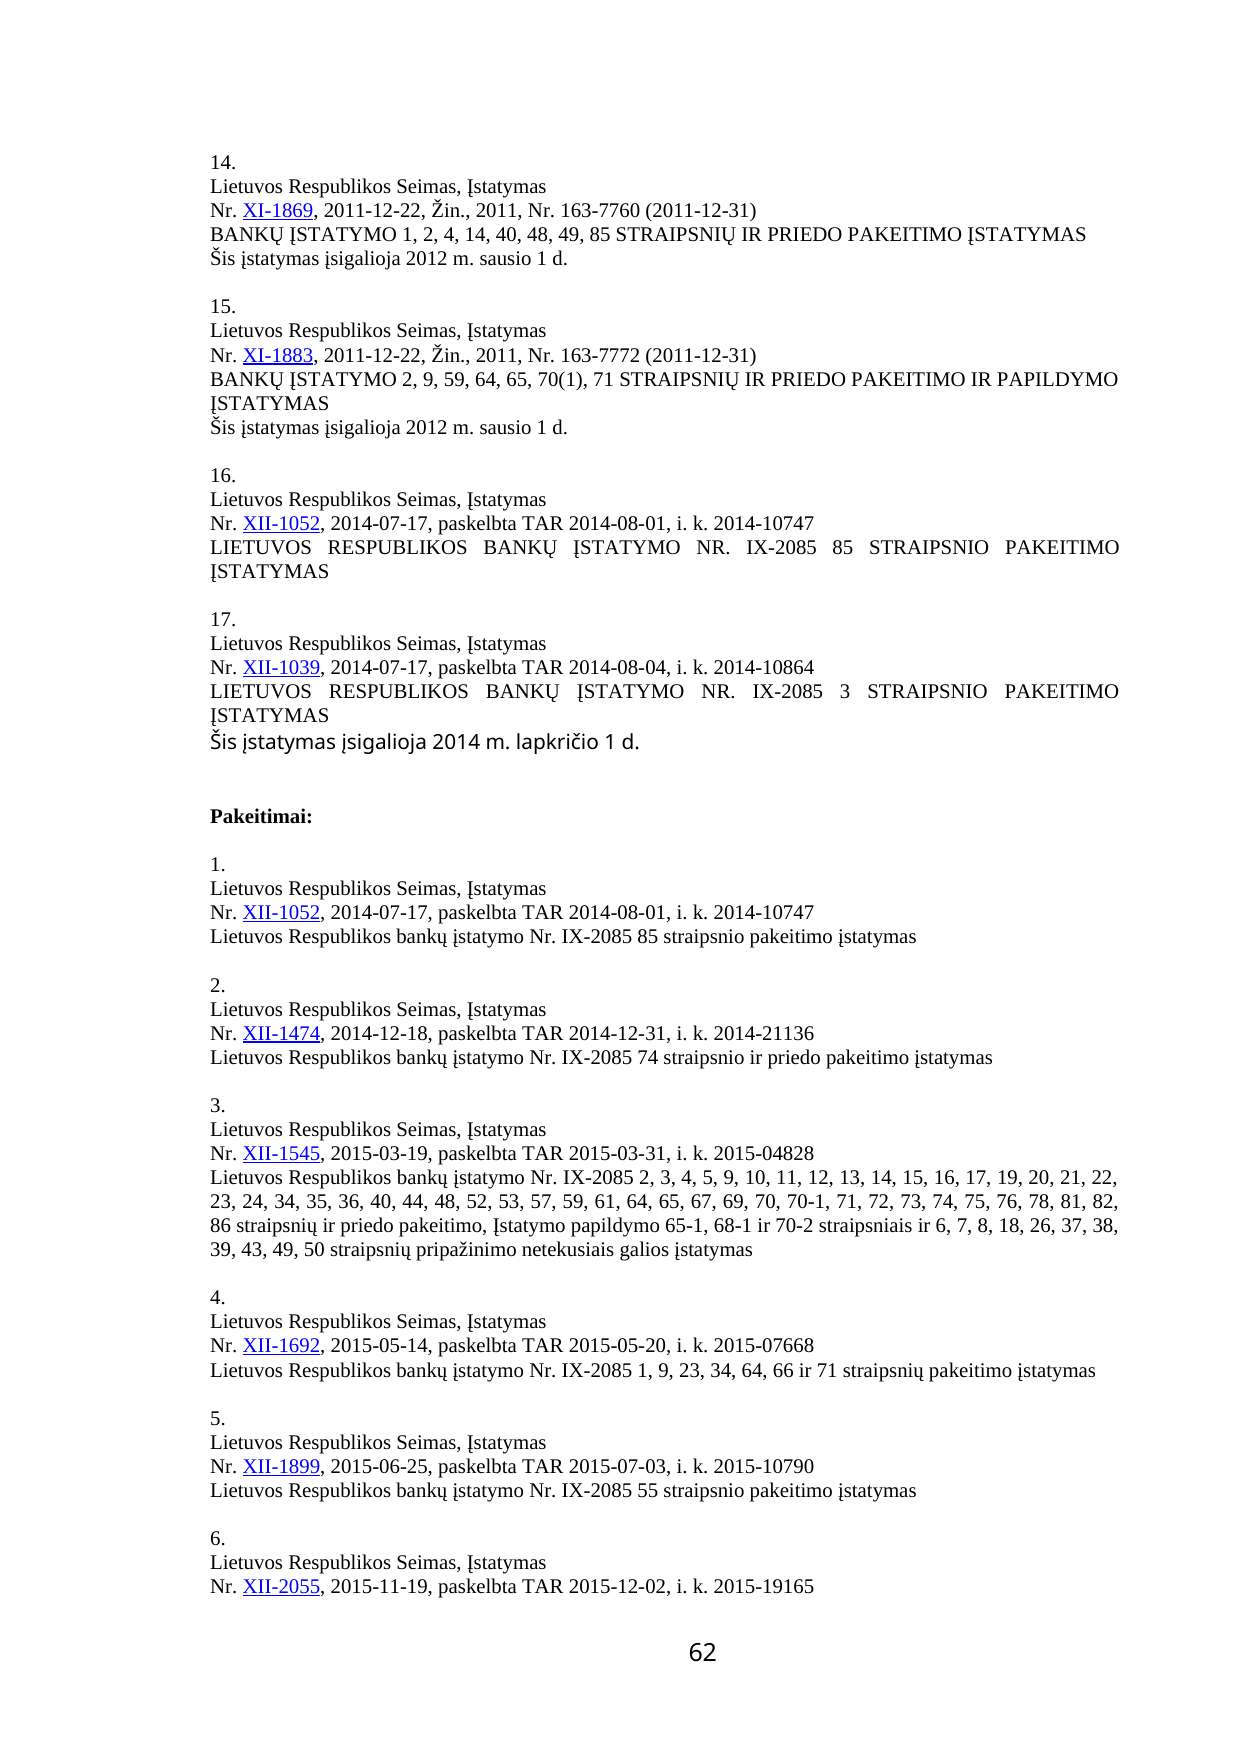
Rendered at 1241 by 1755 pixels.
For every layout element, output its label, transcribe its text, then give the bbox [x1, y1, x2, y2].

text Šis įstatymas įsigalioja 2012 m. sausio 1 d. [210, 246, 1120, 270]
text Nr. XII-1692, 2015-05-14, paskelbta TAR 2015-05-20, i. k. 2015-07668 [210, 1333, 1120, 1357]
text 3. [210, 1093, 1120, 1117]
text Lietuvos Respublikos Seimas, Įstatymas [210, 1117, 1120, 1141]
text LIETUVOS RESPUBLIKOS BANKŲ ĮSTATYMO NR. IX-2085 3 STRAIPSNIO PAKEITIMO ĮSTATYMAS [210, 679, 1120, 727]
text Nr. XI-1869, 2011-12-22, Žin., 2011, Nr. 163-7760 (2011-12-31) [210, 198, 1120, 222]
text Nr. XI-1883, 2011-12-22, Žin., 2011, Nr. 163-7772 (2011-12-31) [210, 342, 1120, 367]
text Lietuvos Respublikos Seimas, Įstatymas [210, 174, 1120, 198]
text Šis įstatymas įsigalioja 2014 m. lapkričio 1 d. [210, 727, 1120, 756]
text 5. [210, 1406, 1120, 1430]
text 17. [210, 607, 1120, 631]
text Nr. XII-1052, 2014-07-17, paskelbta TAR 2014-08-01, i. k. 2014-10747 [210, 900, 1120, 924]
text Nr. XII-2055, 2015-11-19, paskelbta TAR 2015-12-02, i. k. 2015-19165 [210, 1574, 1120, 1598]
text Lietuvos Respublikos Seimas, Įstatymas [210, 1309, 1120, 1333]
text Nr. XII-1052, 2014-07-17, paskelbta TAR 2014-08-01, i. k. 2014-10747 [210, 511, 1120, 535]
text Lietuvos Respublikos Seimas, Įstatymas [210, 631, 1120, 655]
text Nr. XII-1474, 2014-12-18, paskelbta TAR 2014-12-31, i. k. 2014-21136 [210, 1021, 1120, 1045]
text Lietuvos Respublikos Seimas, Įstatymas [210, 487, 1120, 511]
text Lietuvos Respublikos Seimas, Įstatymas [210, 997, 1120, 1021]
text 1. [210, 852, 1120, 876]
text 2. [210, 972, 1120, 997]
text 6. [210, 1526, 1120, 1550]
text Lietuvos Respublikos bankų įstatymo Nr. IX-2085 2, 3, 4, 5, 9, 10, 11, 12, 13, 14, 15, 16, 17, 19, 20, 21, 22, 23, 24, 34, 35, 36, 40, 44, 48, 52, 53, 57, 59, 61, 64, 65, 67, 69, 70, 70-1, 71, 72, 73, 74, 75, 76, 78, 81, 82, 86 straipsnių ir priedo pakeitimo, Įstatymo papildymo 65-1, 68-1 ir 70-2 straipsniais ir 6, 7, 8, 18, 26, 37, 38, 39, 43, 49, 50 straipsnių pripažinimo netekusiais galios įstatymas [210, 1165, 1120, 1261]
text Lietuvos Respublikos bankų įstatymo Nr. IX-2085 85 straipsnio pakeitimo įstatymas [210, 924, 1120, 948]
text Lietuvos Respublikos Seimas, Įstatymas [210, 876, 1120, 900]
text Nr. XII-1545, 2015-03-19, paskelbta TAR 2015-03-31, i. k. 2015-04828 [210, 1141, 1120, 1165]
text Lietuvos Respublikos Seimas, Įstatymas [210, 318, 1120, 342]
text Pakeitimai: [210, 804, 1120, 828]
text Nr. XII-1039, 2014-07-17, paskelbta TAR 2014-08-04, i. k. 2014-10864 [210, 655, 1120, 679]
text 16. [210, 463, 1120, 487]
text Nr. XII-1899, 2015-06-25, paskelbta TAR 2015-07-03, i. k. 2015-10790 [210, 1454, 1120, 1478]
text BANKŲ ĮSTATYMO 2, 9, 59, 64, 65, 70(1), 71 STRAIPSNIŲ IR PRIEDO PAKEITIMO IR PAPILDYMO ĮSTATYMAS [210, 367, 1120, 415]
text Lietuvos Respublikos bankų įstatymo Nr. IX-2085 1, 9, 23, 34, 64, 66 ir 71 straipsnių pakeitimo įstatymas [210, 1357, 1120, 1382]
text 14. [210, 150, 1120, 174]
text Lietuvos Respublikos Seimas, Įstatymas [210, 1550, 1120, 1574]
text Lietuvos Respublikos bankų įstatymo Nr. IX-2085 74 straipsnio ir priedo pakeitimo įstatymas [210, 1045, 1120, 1069]
text Šis įstatymas įsigalioja 2012 m. sausio 1 d. [210, 415, 1120, 439]
text Lietuvos Respublikos Seimas, Įstatymas [210, 1430, 1120, 1454]
text LIETUVOS RESPUBLIKOS BANKŲ ĮSTATYMO NR. IX-2085 85 STRAIPSNIO PAKEITIMO ĮSTATYMAS [210, 535, 1120, 583]
text Lietuvos Respublikos bankų įstatymo Nr. IX-2085 55 straipsnio pakeitimo įstatymas [210, 1478, 1120, 1502]
text 4. [210, 1285, 1120, 1309]
text BANKŲ ĮSTATYMO 1, 2, 4, 14, 40, 48, 49, 85 STRAIPSNIŲ IR PRIEDO PAKEITIMO ĮSTATYMAS [210, 222, 1120, 246]
text 15. [210, 294, 1120, 318]
